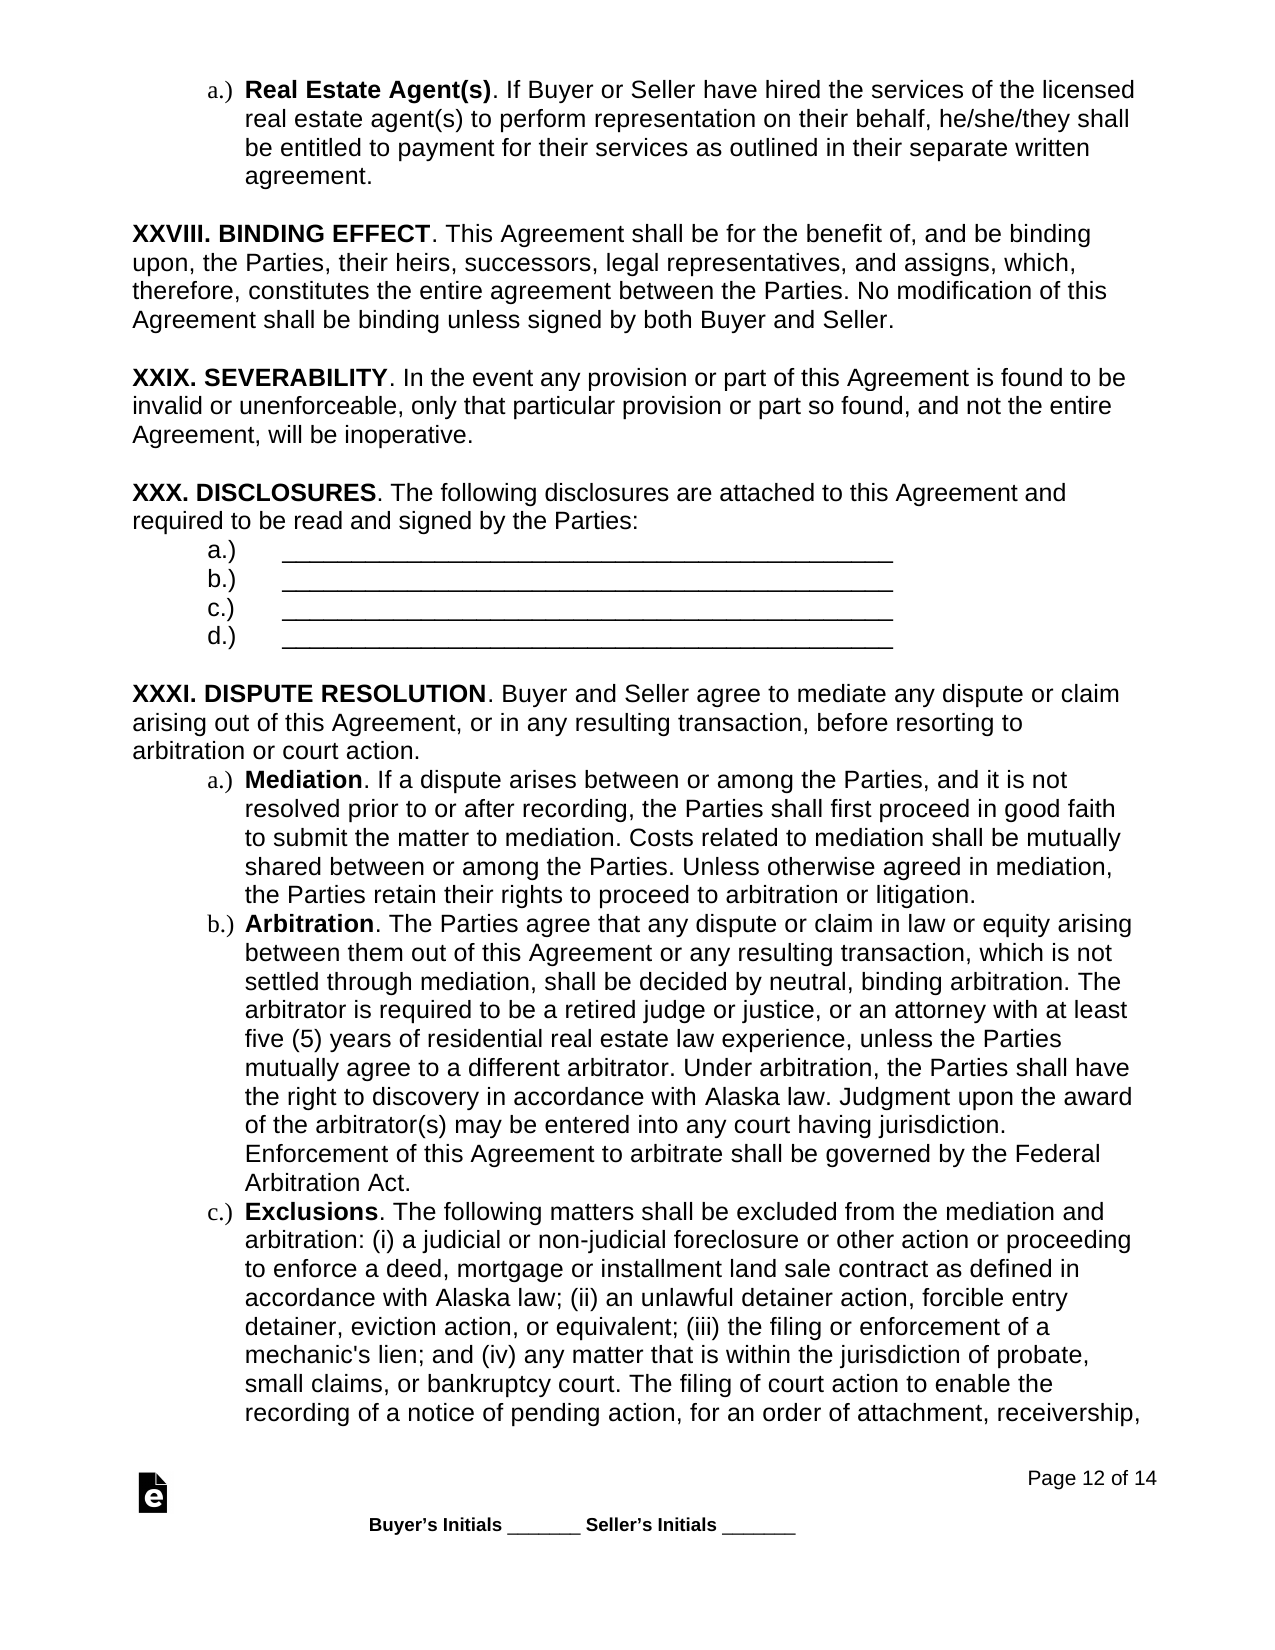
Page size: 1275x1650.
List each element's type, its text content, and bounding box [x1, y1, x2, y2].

text XXVIII. BINDING EFFECT. This Agreement shall be for the benefit of, and be binding upon, the Parties, their heirs, successors, legal representatives, and assigns, which, therefore, constitutes the entire agreement between the Parties. No modification of this Agreement shall be binding unless signed by both Buyer and Seller. [132, 219, 1143, 334]
text d.) ____________________________________________ [207, 621, 1143, 650]
list Real Estate Agent(s). If Buyer or Seller have hired the services of the licensed real estate agent(s) to perform representation on their behalf, he/she/they shall be entitled to payment for their services as outlined in their separate written agreement. [207, 75, 1143, 190]
list Arbitration. The Parties agree that any dispute or claim in law or equity arising between them out of this Agreement or any resulting transaction, which is not settled through mediation, shall be decided by neutral, binding arbitration. The arbitrator is required to be a retired judge or justice, or an attorney with at least five (5) years of residential real estate law experience, unless the Parties mutually agree to a different arbitrator. Under arbitration, the Parties shall have the right to discovery in accordance with Alaska law. Judgment upon the award of the arbitrator(s) may be entered into any court having jurisdiction. Enforcement of this Agreement to arbitrate shall be governed by the Federal Arbitration Act. [207, 909, 1143, 1197]
list Exclusions. The following matters shall be excluded from the mediation and arbitration: (i) a judicial or non-judicial foreclosure or other action or proceeding to enforce a deed, mortgage or installment land sale contract as defined in accordance with Alaska law; (ii) an unlawful detainer action, forcible entry detainer, eviction action, or equivalent; (iii) the filing or enforcement of a mechanic's lien; and (iv) any matter that is within the jurisdiction of probate, small claims, or bankruptcy court. The filing of court action to enable the recording of a notice of pending action, for an order of attachment, receivership, [207, 1197, 1143, 1427]
text XXXI. DISPUTE RESOLUTION. Buyer and Seller agree to mediate any dispute or claim arising out of this Agreement, or in any resulting transaction, before resorting to arbitration or court action. [132, 679, 1143, 765]
text b.) ____________________________________________ [207, 564, 1143, 593]
list Mediation. If a dispute arises between or among the Parties, and it is not resolved prior to or after recording, the Parties shall first proceed in good faith to submit the matter to mediation. Costs related to mediation shall be mutually shared between or among the Parties. Unless otherwise agreed in mediation, the Parties retain their rights to proceed to arbitration or litigation. [207, 765, 1143, 909]
text c.) ____________________________________________ [207, 593, 1143, 621]
text a.) ____________________________________________ [207, 535, 1143, 564]
text XXX. DISCLOSURES. The following disclosures are attached to this Agreement and required to be read and signed by the Parties: [132, 478, 1143, 535]
text XXIX. SEVERABILITY. In the event any provision or part of this Agreement is found to be invalid or unenforceable, only that particular provision or part so found, and not the entire Agreement, will be inoperative. [132, 363, 1143, 449]
